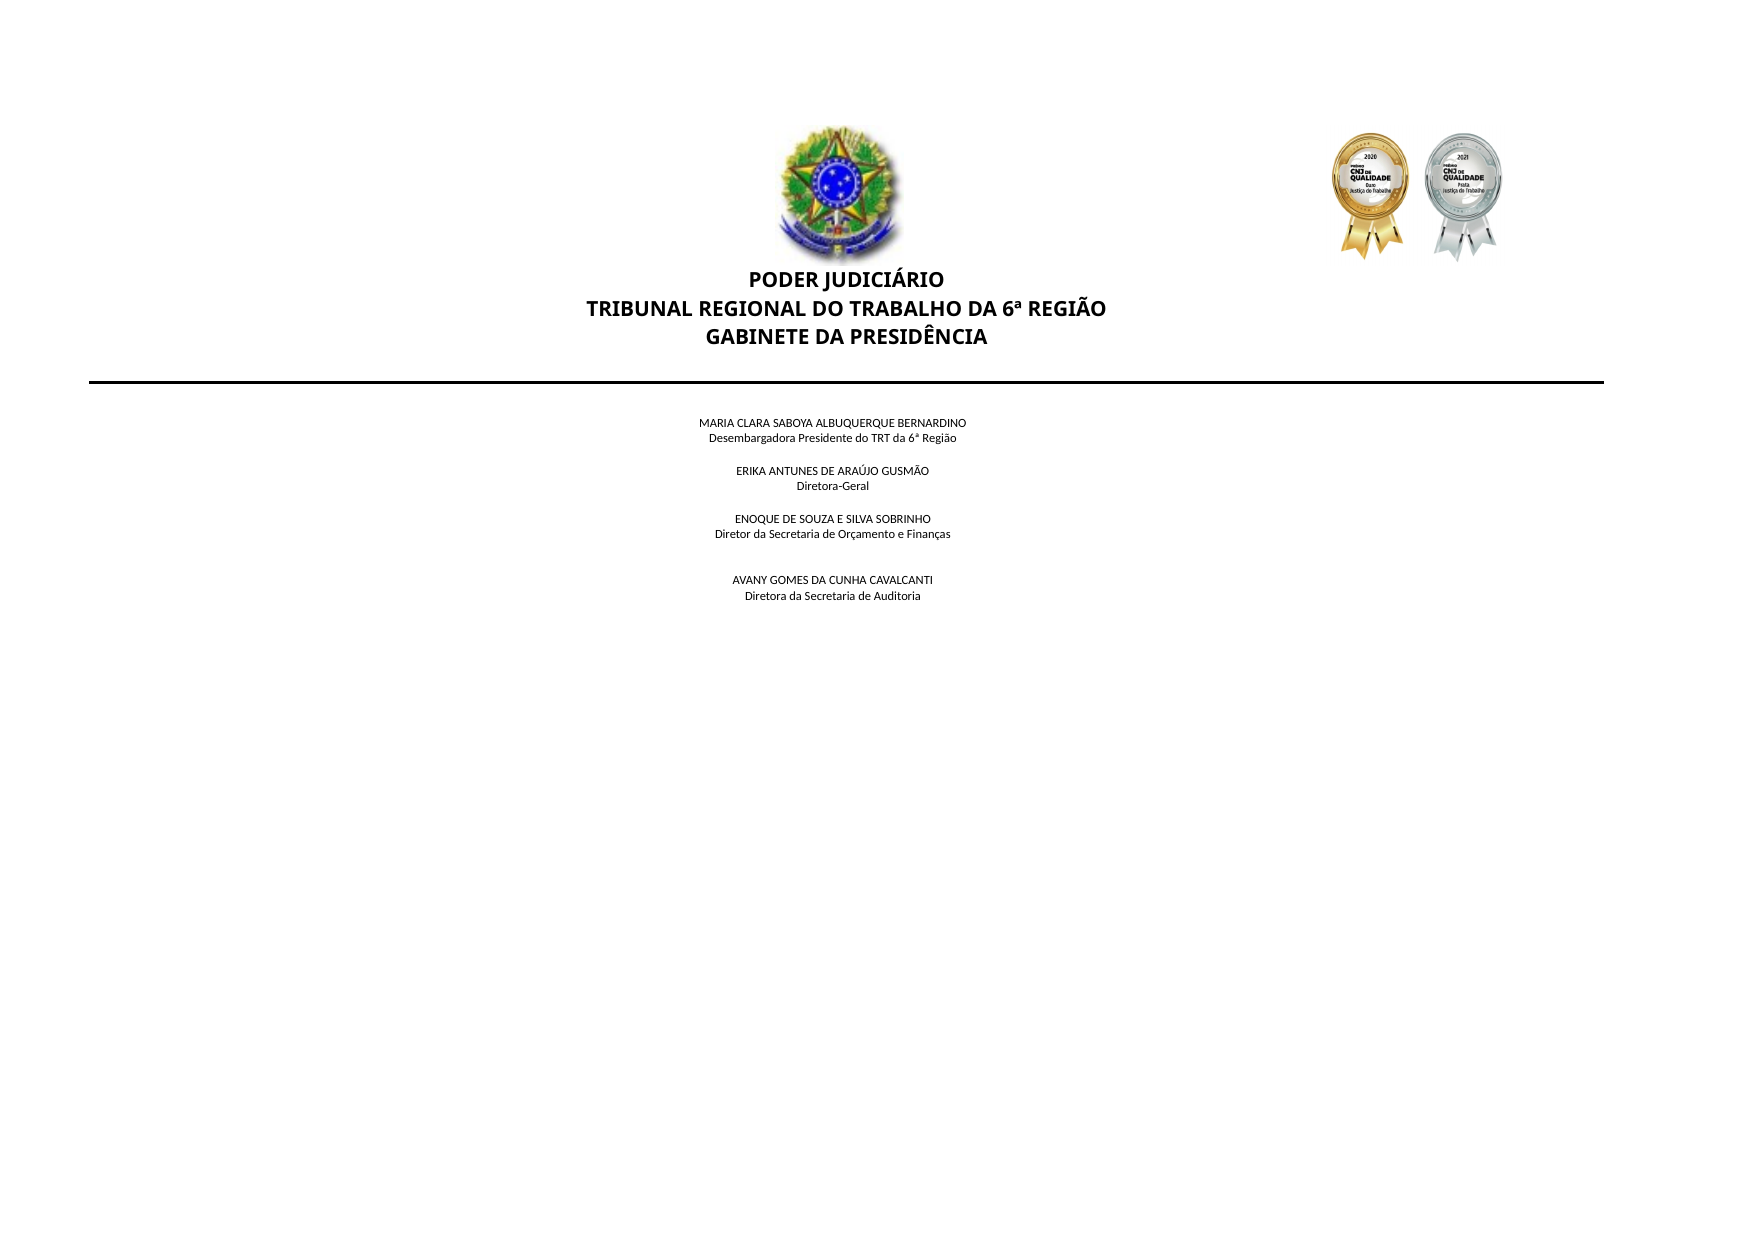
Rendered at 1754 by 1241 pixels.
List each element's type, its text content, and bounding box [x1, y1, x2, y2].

table_cell [86, 384, 1565, 399]
table_cell ERIKA ANTUNES DE ARAÚJO GUSMÃO Diretora-Geral [86, 445, 1565, 496]
table_cell ENOQUE DE SOUZA E SILVA SOBRINHO Diretor da Secretaria de Orçamento e Finanças [86, 496, 1565, 557]
table_cell MARIA CLARA SABOYA ALBUQUERQUE BERNARDINO Desembargadora Presidente do TRT da 6ª Região [86, 400, 1565, 445]
table_cell AVANY GOMES DA CUNHA CAVALCANTI Diretora da Secretaria de Auditoria [86, 557, 1565, 603]
